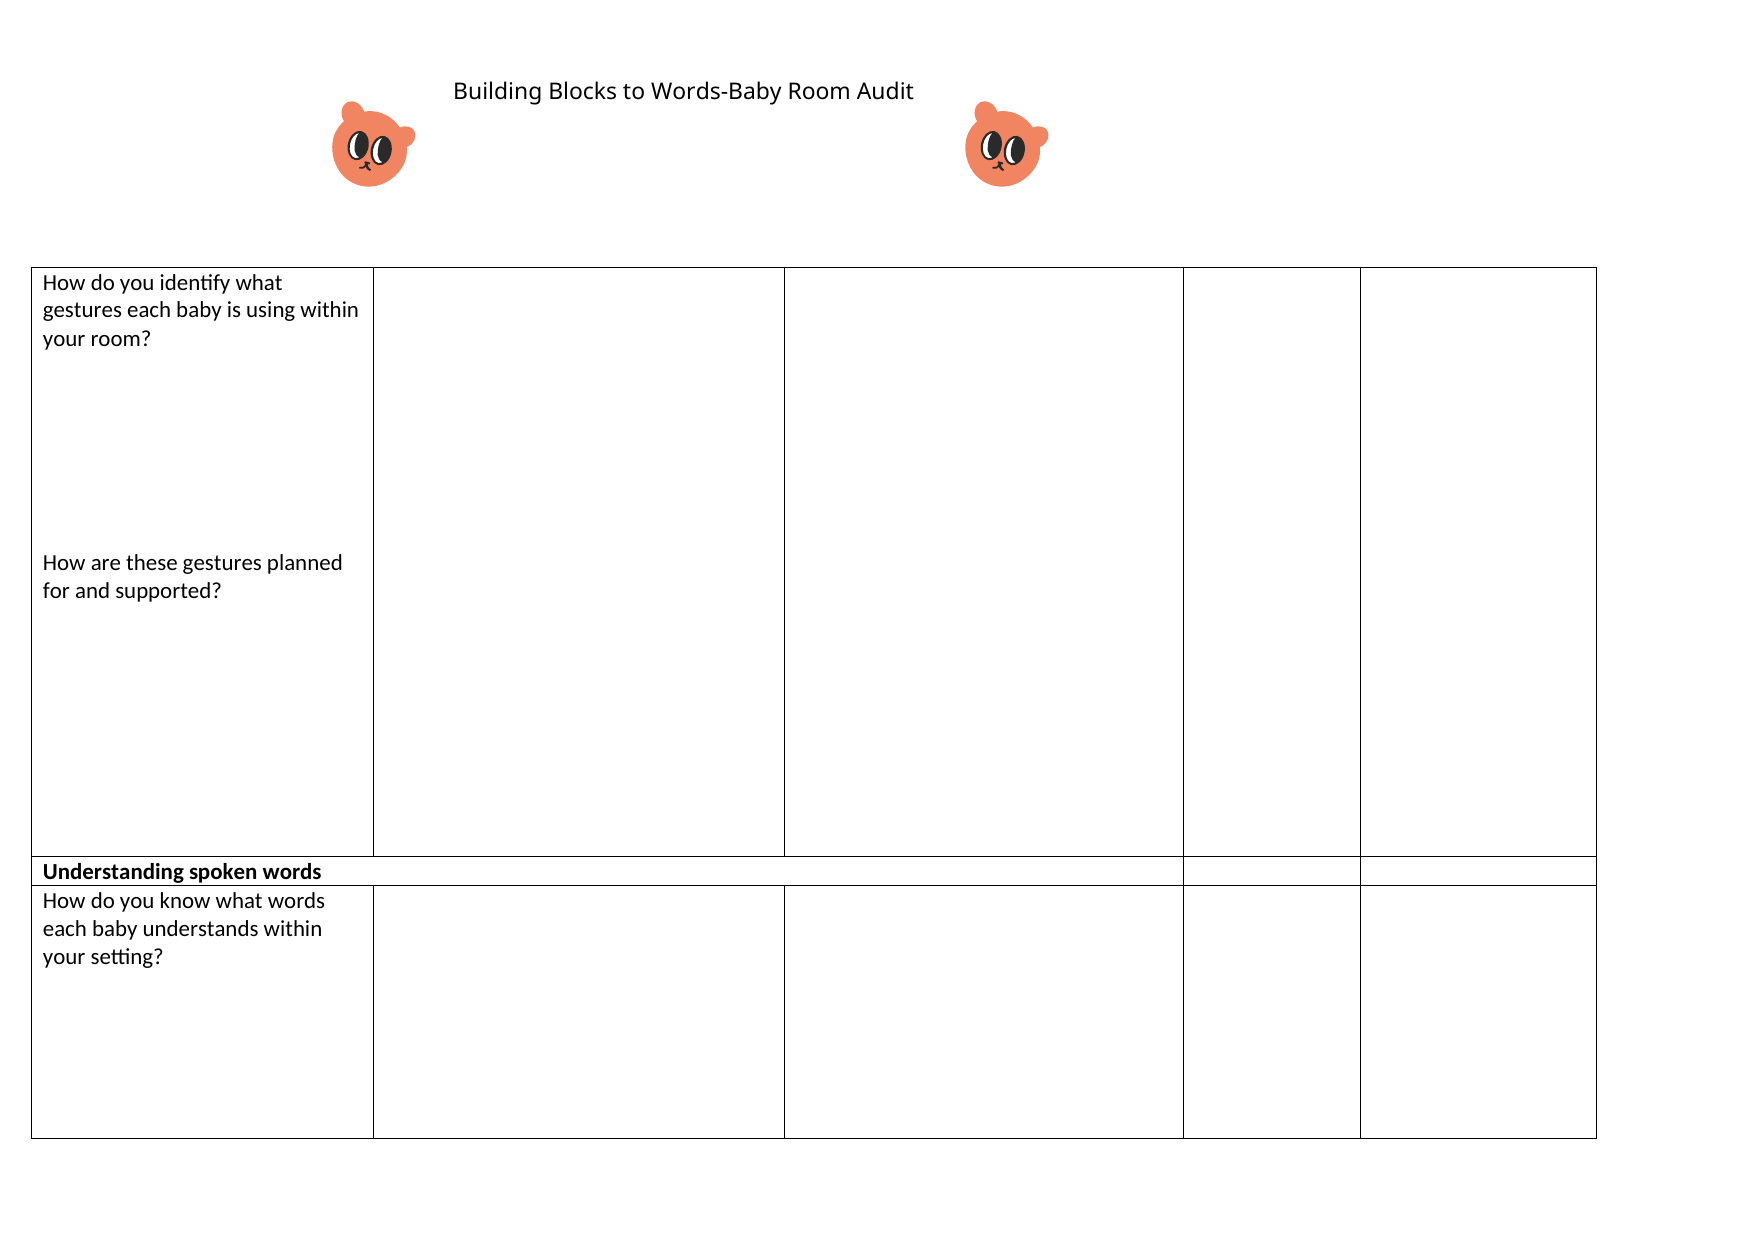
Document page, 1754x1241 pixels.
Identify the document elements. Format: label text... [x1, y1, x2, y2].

table_cell [1361, 268, 1596, 856]
table_cell [1184, 857, 1360, 885]
table_cell How do you know what words each baby understands within your setting? [32, 886, 373, 1138]
table_cell [374, 268, 784, 856]
table_cell [1361, 857, 1596, 885]
table_cell [785, 268, 1183, 856]
table_cell [1361, 886, 1596, 1138]
table_cell Understanding spoken words [32, 857, 1183, 885]
table_cell How do you identify what gestures each baby is using within your room? How are these gestures planned for and supported? [32, 268, 373, 856]
table_cell [374, 886, 784, 1138]
table_cell [1184, 268, 1360, 856]
table_cell [1184, 886, 1360, 1138]
table_cell [785, 886, 1183, 1138]
